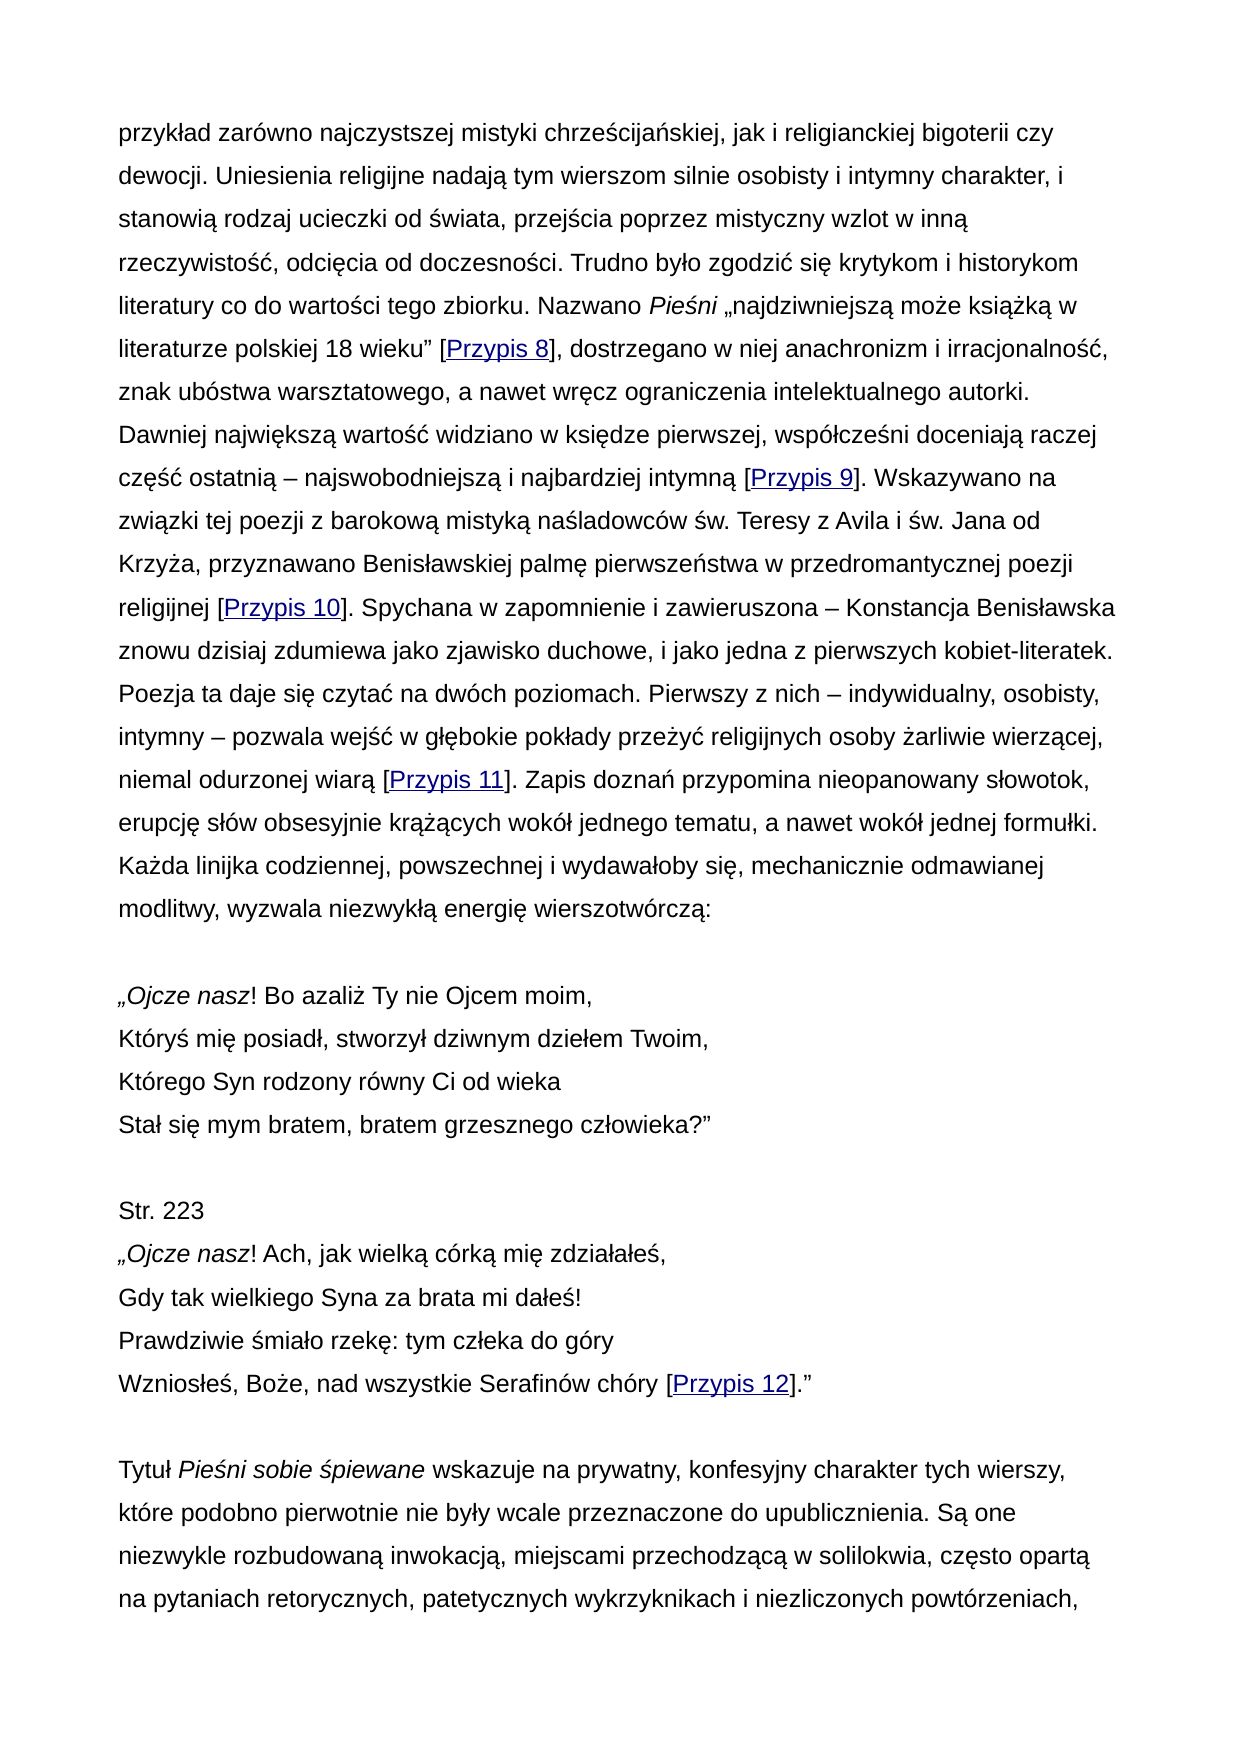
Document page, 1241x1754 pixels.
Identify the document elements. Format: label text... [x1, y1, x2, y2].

text „Ojcze nasz! Bo azaliż Ty nie Ojcem moim, [118, 981, 1122, 1009]
text Poezja ta daje się czytać na dwóch poziomach. Pierwszy z nich – indywidualny, osobisty, intymny – pozwala wejść w głębokie pokłady przeżyć religijnych osoby żarliwie wierzącej, niemal odurzonej wiarą [Przypis 11]. Zapis doznań przypomina nieopanowany słowotok, erupcję słów obsesyjnie krążących wokół jednego tematu, a nawet wokół jednej formułki. Każda linijka codziennej, powszechnej i wydawałoby się, mechanicznie odmawianej modlitwy, wyzwala niezwykłą energię wierszotwórczą: [118, 679, 1122, 923]
text Którego Syn rodzony równy Ci od wieka [118, 1067, 1122, 1096]
text Któryś mię posiadł, stworzył dziwnym dziełem Twoim, [118, 1024, 1122, 1052]
text „Ojcze nasz! Ach, jak wielką córką mię zdziałałeś, [118, 1239, 1122, 1268]
text Str. 223 [118, 1196, 1122, 1225]
text przykład zarówno najczystszej mistyki chrześcijańskiej, jak i religianckiej bigoterii czy dewocji. Uniesienia religijne nadają tym wierszom silnie osobisty i intymny charakter, i stanowią rodzaj ucieczki od świata, przejścia poprzez mistyczny wzlot w inną rzeczywistość, odcięcia od doczesności. Trudno było zgodzić się krytykom i historykom literatury co do wartości tego zbiorku. Nazwano Pieśni „najdziwniejszą może książką w literaturze polskiej 18 wieku” [Przypis 8], dostrzegano w niej anachronizm i irracjonalność, znak ubóstwa warsztatowego, a nawet wręcz ograniczenia intelektualnego autorki. Dawniej największą wartość widziano w księdze pierwszej, współcześni doceniają raczej część ostatnią – najswobodniejszą i najbardziej intymną [Przypis 9]. Wskazywano na związki tej poezji z barokową mistyką naśladowców św. Teresy z Avila i św. Jana od Krzyża, przyznawano Benisławskiej palmę pierwszeństwa w przedromantycznej poezji religijnej [Przypis 10]. Spychana w zapomnienie i zawieruszona – Konstancja Benisławska znowu dzisiaj zdumiewa jako zjawisko duchowe, i jako jedna z pierwszych kobiet-literatek. [118, 118, 1122, 664]
text Tytuł Pieśni sobie śpiewane wskazuje na prywatny, konfesyjny charakter tych wierszy, które podobno pierwotnie nie były wcale przeznaczone do upublicznienia. Są one niezwykle rozbudowaną inwokacją, miejscami przechodzącą w solilokwia, często opartą na pytaniach retorycznych, patetycznych wykrzyknikach i niezliczonych powtórzeniach, [118, 1455, 1122, 1613]
text Prawdziwie śmiało rzekę: tym człeka do góry [118, 1326, 1122, 1354]
text Wzniosłeś, Boże, nad wszystkie Serafinów chóry [Przypis 12].” [118, 1369, 1122, 1397]
text Gdy tak wielkiego Syna za brata mi dałeś! [118, 1282, 1122, 1311]
text Stał się mym bratem, bratem grzesznego człowieka?” [118, 1110, 1122, 1139]
